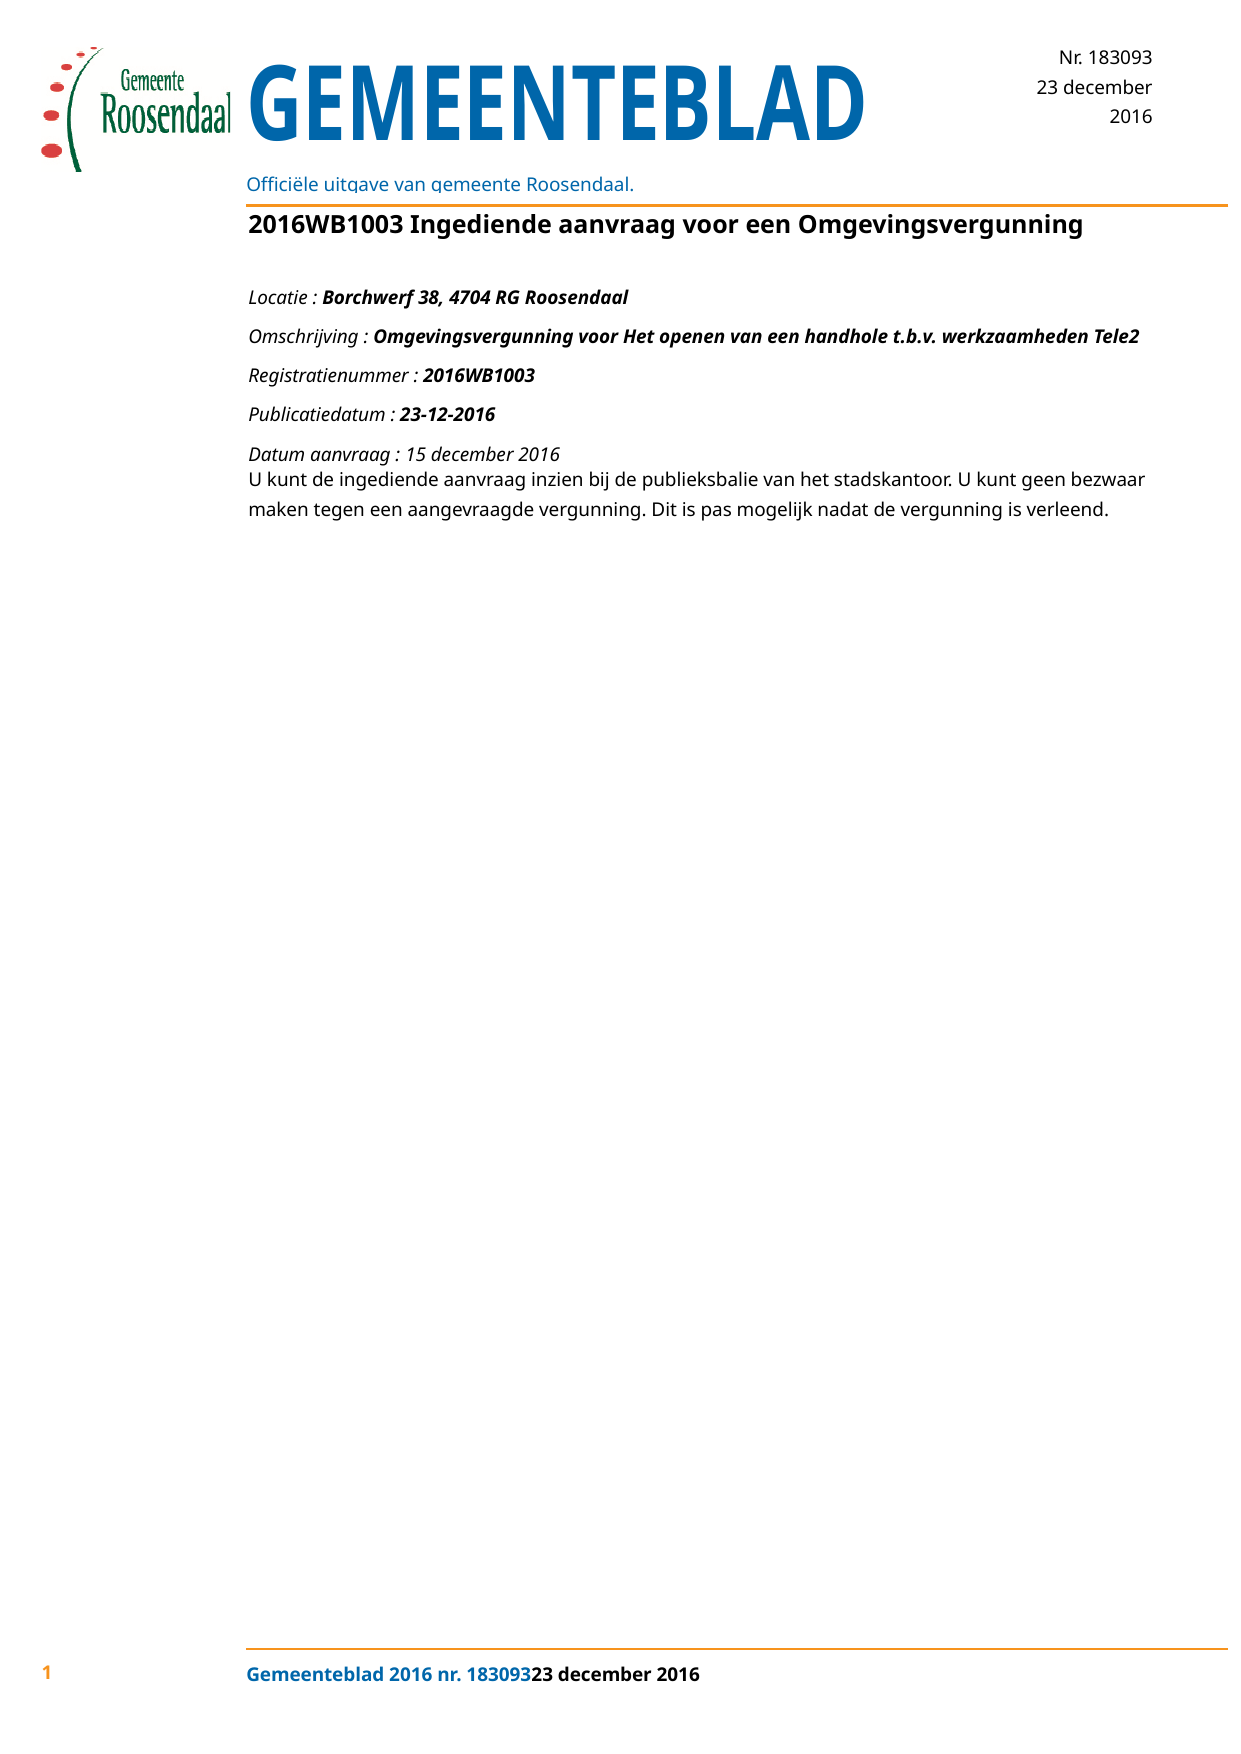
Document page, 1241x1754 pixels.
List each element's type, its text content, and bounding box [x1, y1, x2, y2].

text 2016WB1003 Ingediende aanvraag voor een Omgevingsvergunning [248, 207, 1152, 241]
text Datum aanvraag : 15 december 2016 [248, 441, 1152, 467]
text Publicatiedatum : 23-12-2016 [248, 402, 1152, 427]
text U kunt de ingediende aanvraag inzien bij de publieksbalie van het stadskantoor. U kunt geen bezwaar maken tegen een aangevraagde vergunning. Dit is pas mogelijk nadat de vergunning is verleend. [248, 467, 1152, 522]
text Registratienummer : 2016WB1003 [248, 362, 1152, 388]
text Locatie : Borchwerf 38, 4704 RG Roosendaal [248, 284, 1152, 309]
picture [41, 47, 231, 172]
text Omschrijving : Omgevingsvergunning voor Het openen van een handhole t.b.v. werkzaamheden Tele2 [248, 323, 1152, 349]
